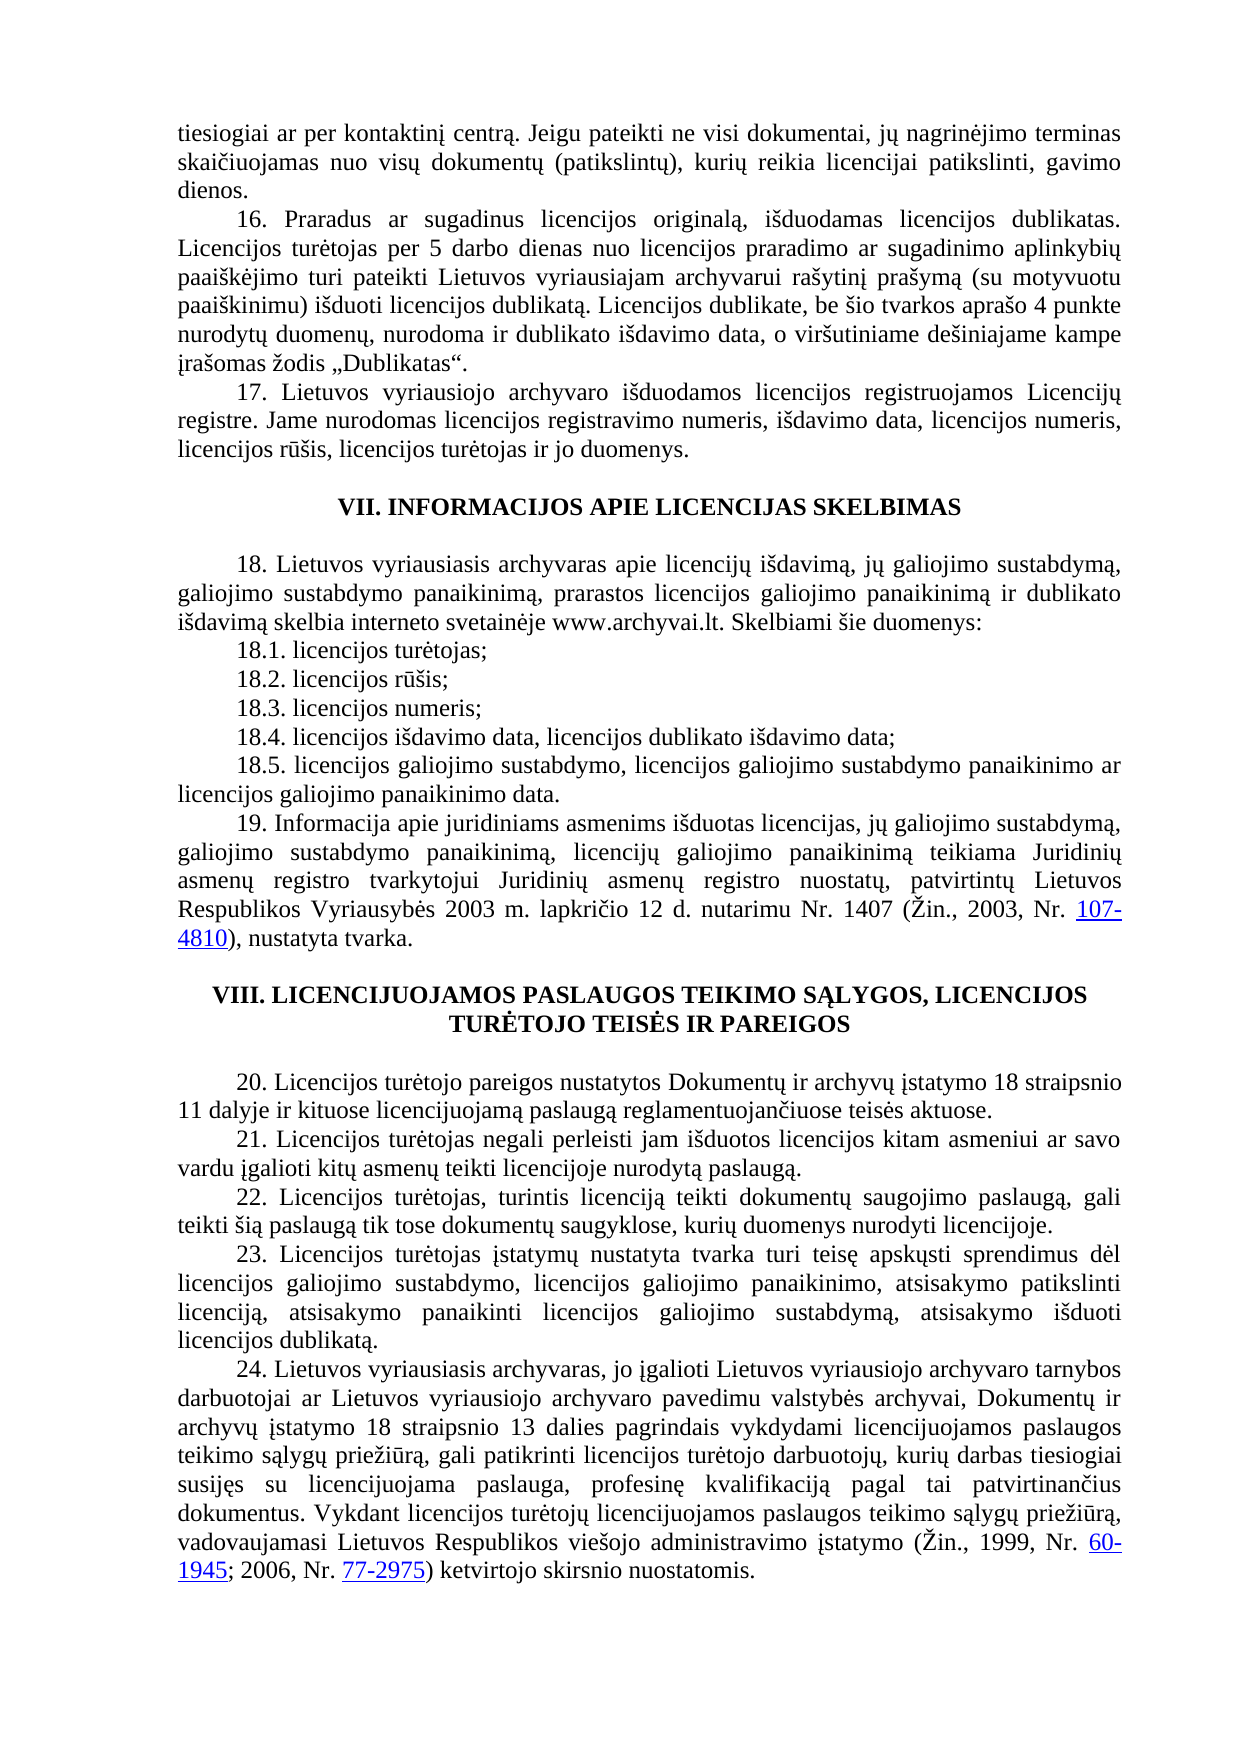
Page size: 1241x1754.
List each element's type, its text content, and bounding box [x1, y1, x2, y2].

text 17. Lietuvos vyriausiojo archyvaro išduodamos licencijos registruojamos Licencijų registre. Jame nurodomas licencijos registravimo numeris, išdavimo data, licencijos numeris, licencijos rūšis, licencijos turėtojas ir jo duomenys. [177, 377, 1122, 463]
text 23. Licencijos turėtojas įstatymų nustatyta tvarka turi teisę apskųsti sprendimus dėl licencijos galiojimo sustabdymo, licencijos galiojimo panaikinimo, atsisakymo patikslinti licenciją, atsisakymo panaikinti licencijos galiojimo sustabdymą, atsisakymo išduoti licencijos dublikatą. [177, 1239, 1122, 1354]
text 18.4. licencijos išdavimo data, licencijos dublikato išdavimo data; [177, 722, 1122, 751]
text tiesiogiai ar per kontaktinį centrą. Jeigu pateikti ne visi dokumentai, jų nagrinėjimo terminas skaičiuojamas nuo visų dokumentų (patikslintų), kurių reikia licencijai patikslinti, gavimo dienos. [177, 118, 1122, 204]
text 18.2. licencijos rūšis; [177, 664, 1122, 693]
text 21. Licencijos turėtojas negali perleisti jam išduotos licencijos kitam asmeniui ar savo vardu įgalioti kitų asmenų teikti licencijoje nurodytą paslaugą. [177, 1124, 1122, 1182]
text 18.1. licencijos turėtojas; [177, 636, 1122, 664]
text 16. Praradus ar sugadinus licencijos originalą, išduodamas licencijos dublikatas. Licencijos turėtojas per 5 darbo dienas nuo licencijos praradimo ar sugadinimo aplinkybių paaiškėjimo turi pateikti Lietuvos vyriausiajam archyvarui rašytinį prašymą (su motyvuotu paaiškinimu) išduoti licencijos dublikatą. Licencijos dublikate, be šio tvarkos aprašo 4 punkte nurodytų duomenų, nurodoma ir dublikato išdavimo data, o viršutiniame dešiniajame kampe įrašomas žodis „Dublikatas“. [177, 204, 1122, 377]
text VIII. LICENCIJUOJAMos PASLAUGOS TEIKIMO SĄLYGOS, LICENCIJos TURĖTOJo TEISĖS IR PAREIGOS [177, 981, 1122, 1038]
text 18.5. licencijos galiojimo sustabdymo, licencijos galiojimo sustabdymo panaikinimo ar licencijos galiojimo panaikinimo data. [177, 751, 1122, 808]
text 20. Licencijos turėtojo pareigos nustatytos Dokumentų ir archyvų įstatymo 18 straipsnio 11 dalyje ir kituose licencijuojamą paslaugą reglamentuojančiuose teisės aktuose. [177, 1067, 1122, 1124]
text 22. Licencijos turėtojas, turintis licenciją teikti dokumentų saugojimo paslaugą, gali teikti šią paslaugą tik tose dokumentų saugyklose, kurių duomenys nurodyti licencijoje. [177, 1182, 1122, 1239]
text VII. INFORMACIJOS APIE LICENCIJAS SKELBIMAS [177, 492, 1122, 521]
text 19. Informacija apie juridiniams asmenims išduotas licencijas, jų galiojimo sustabdymą, galiojimo sustabdymo panaikinimą, licencijų galiojimo panaikinimą teikiama Juridinių asmenų registro tvarkytojui Juridinių asmenų registro nuostatų, patvirtintų Lietuvos Respublikos Vyriausybės 2003 m. lapkričio 12 d. nutarimu Nr. 1407 (Žin., 2003, Nr. 107-4810), nustatyta tvarka. [177, 808, 1122, 952]
text 24. Lietuvos vyriausiasis archyvaras, jo įgalioti Lietuvos vyriausiojo archyvaro tarnybos darbuotojai ar Lietuvos vyriausiojo archyvaro pavedimu valstybės archyvai, Dokumentų ir archyvų įstatymo 18 straipsnio 13 dalies pagrindais vykdydami licencijuojamos paslaugos teikimo sąlygų priežiūrą, gali patikrinti licencijos turėtojo darbuotojų, kurių darbas tiesiogiai susijęs su licencijuojama paslauga, profesinę kvalifikaciją pagal tai patvirtinančius dokumentus. Vykdant licencijos turėtojų licencijuojamos paslaugos teikimo sąlygų priežiūrą, vadovaujamasi Lietuvos Respublikos viešojo administravimo įstatymo (Žin., 1999, Nr. 60-1945; 2006, Nr. 77-2975) ketvirtojo skirsnio nuostatomis. [177, 1354, 1122, 1584]
text 18.3. licencijos numeris; [177, 693, 1122, 722]
text 18. Lietuvos vyriausiasis archyvaras apie licencijų išdavimą, jų galiojimo sustabdymą, galiojimo sustabdymo panaikinimą, prarastos licencijos galiojimo panaikinimą ir dublikato išdavimą skelbia interneto svetainėje www.archyvai.lt. Skelbiami šie duomenys: [177, 549, 1122, 636]
